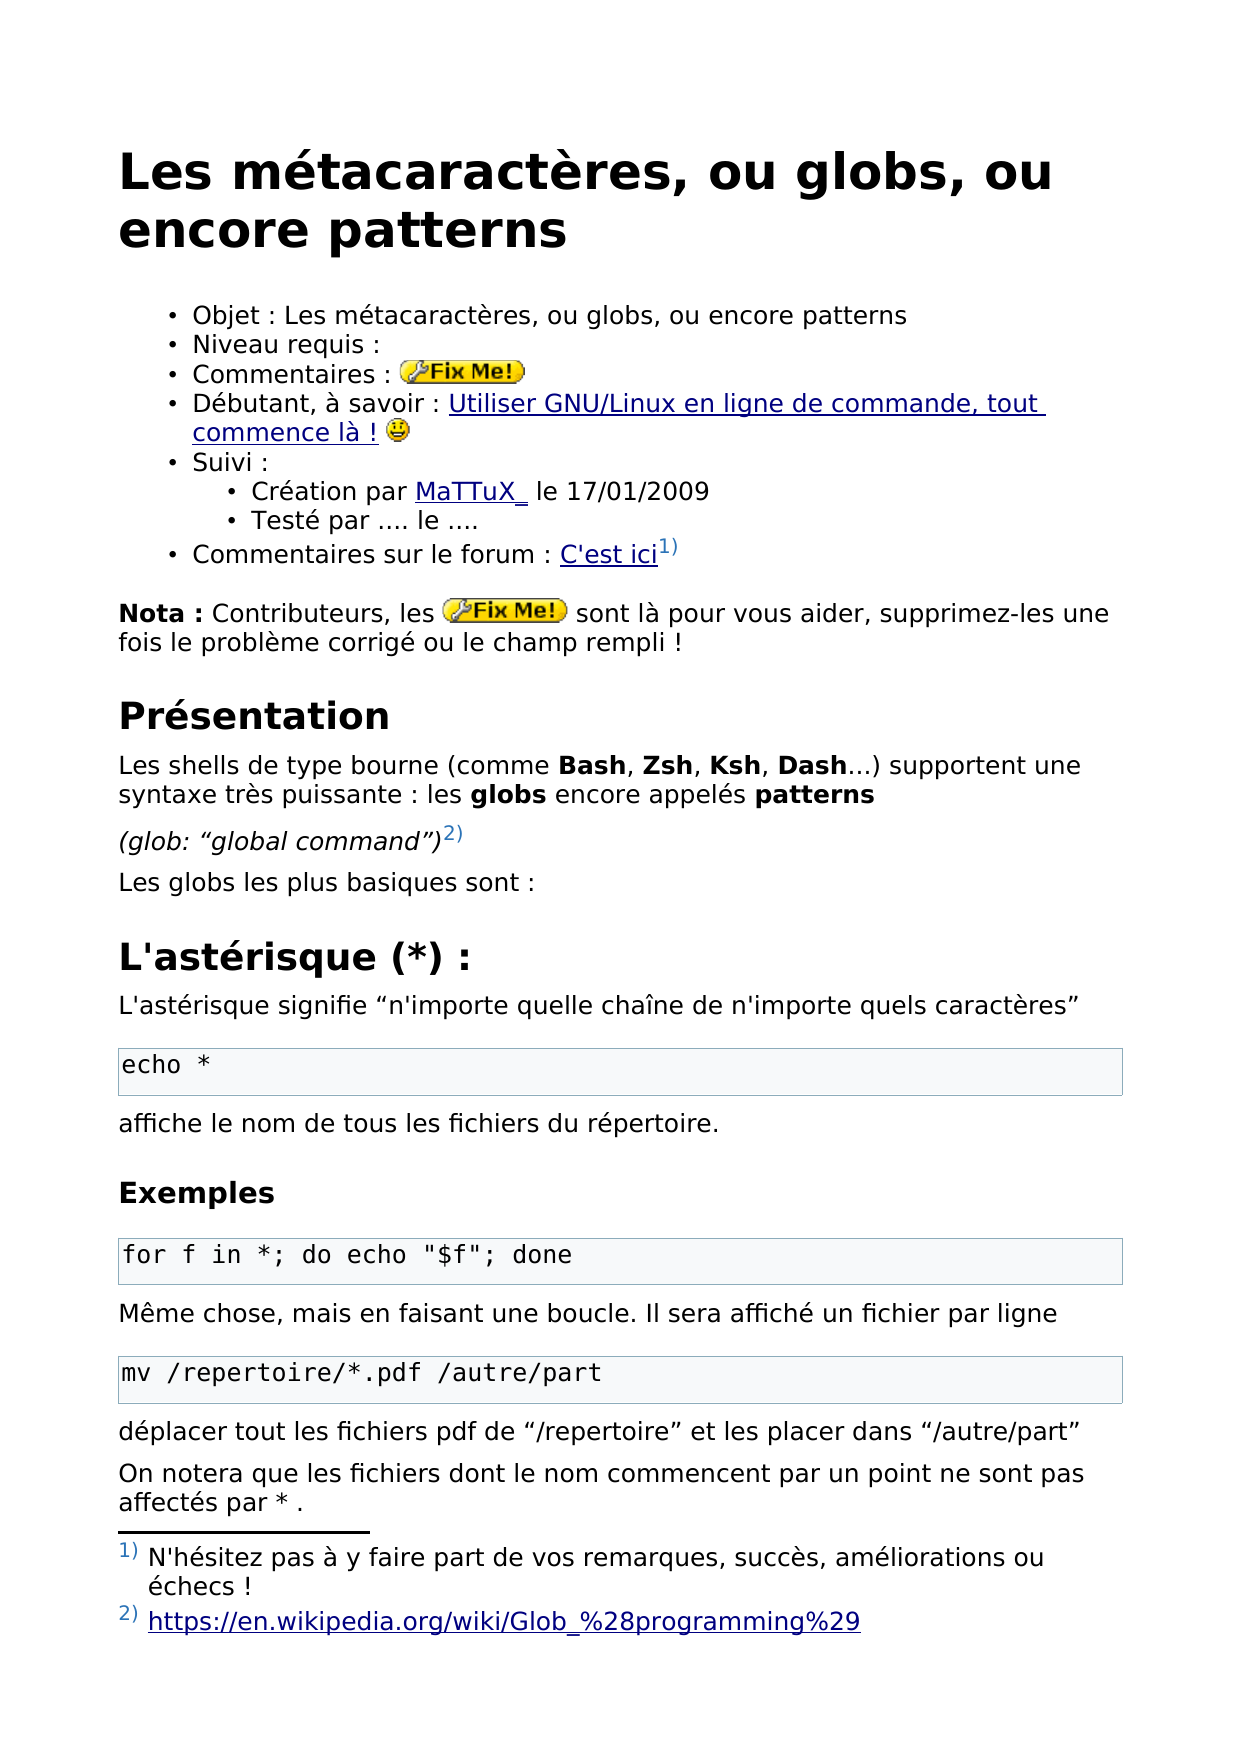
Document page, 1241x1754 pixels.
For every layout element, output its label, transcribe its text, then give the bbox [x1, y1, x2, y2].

text (glob: “global command”) [118, 822, 1122, 856]
subtitle Les métacaractères, ou globs, ou encore patterns [118, 143, 1122, 259]
text Les globs les plus basiques sont : [118, 868, 1122, 898]
list Débutant, à savoir : Utiliser GNU/Linux en ligne de commande, tout commence là ! [177, 389, 1122, 448]
picture [442, 598, 568, 623]
text https://en.wikipedia.org/wiki/Glob_%28programming%29 [118, 1602, 1122, 1636]
table_header mv /repertoire/*.pdf /autre/part [119, 1357, 1122, 1402]
text déplacer tout les fichiers pdf de “/repertoire” et les placer dans “/autre/part” [118, 1417, 1122, 1447]
subtitle Présentation [118, 695, 1122, 738]
text affiche le nom de tous les fichiers du répertoire. [118, 1109, 1122, 1139]
list Testé par .... le .... [236, 506, 1122, 535]
text Nota : Contributeurs, les sont là pour vous aider, supprimez-les une fois le problème corrigé ou le champ rempli ! [118, 599, 1122, 657]
list Création par MaTTuX_ le 17/01/2009 [236, 477, 1122, 506]
text Les shells de type bourne (comme Bash, Zsh, Ksh, Dash...) supportent une syntaxe très puissante : les globs encore appelés patterns [118, 751, 1122, 809]
list N'hésitez pas à y faire part de vos remarques, succès, améliorations ou échecs ! [118, 1538, 1122, 1602]
table_header echo * [119, 1049, 1122, 1094]
picture [386, 418, 410, 442]
text On notera que les fichiers dont le nom commencent par un point ne sont pas affectés par * . [118, 1459, 1122, 1517]
list Objet : Les métacaractères, ou globs, ou encore patterns [177, 302, 1122, 331]
list Suivi : [177, 448, 1122, 477]
list Commentaires sur le forum : C'est ici [177, 535, 1122, 569]
text Même chose, mais en faisant une boucle. Il sera affiché un fichier par ligne [118, 1299, 1122, 1328]
text L'astérisque signifie “n'importe quelle chaîne de n'importe quels caractères” [118, 991, 1122, 1020]
subtitle Exemples [118, 1176, 1122, 1210]
table_header for f in *; do echo "$f"; done [119, 1239, 1122, 1284]
list Commentaires : [177, 360, 1122, 389]
list Niveau requis : [177, 331, 1122, 360]
picture [399, 360, 525, 384]
subtitle L'astérisque (*) : [118, 935, 1122, 979]
